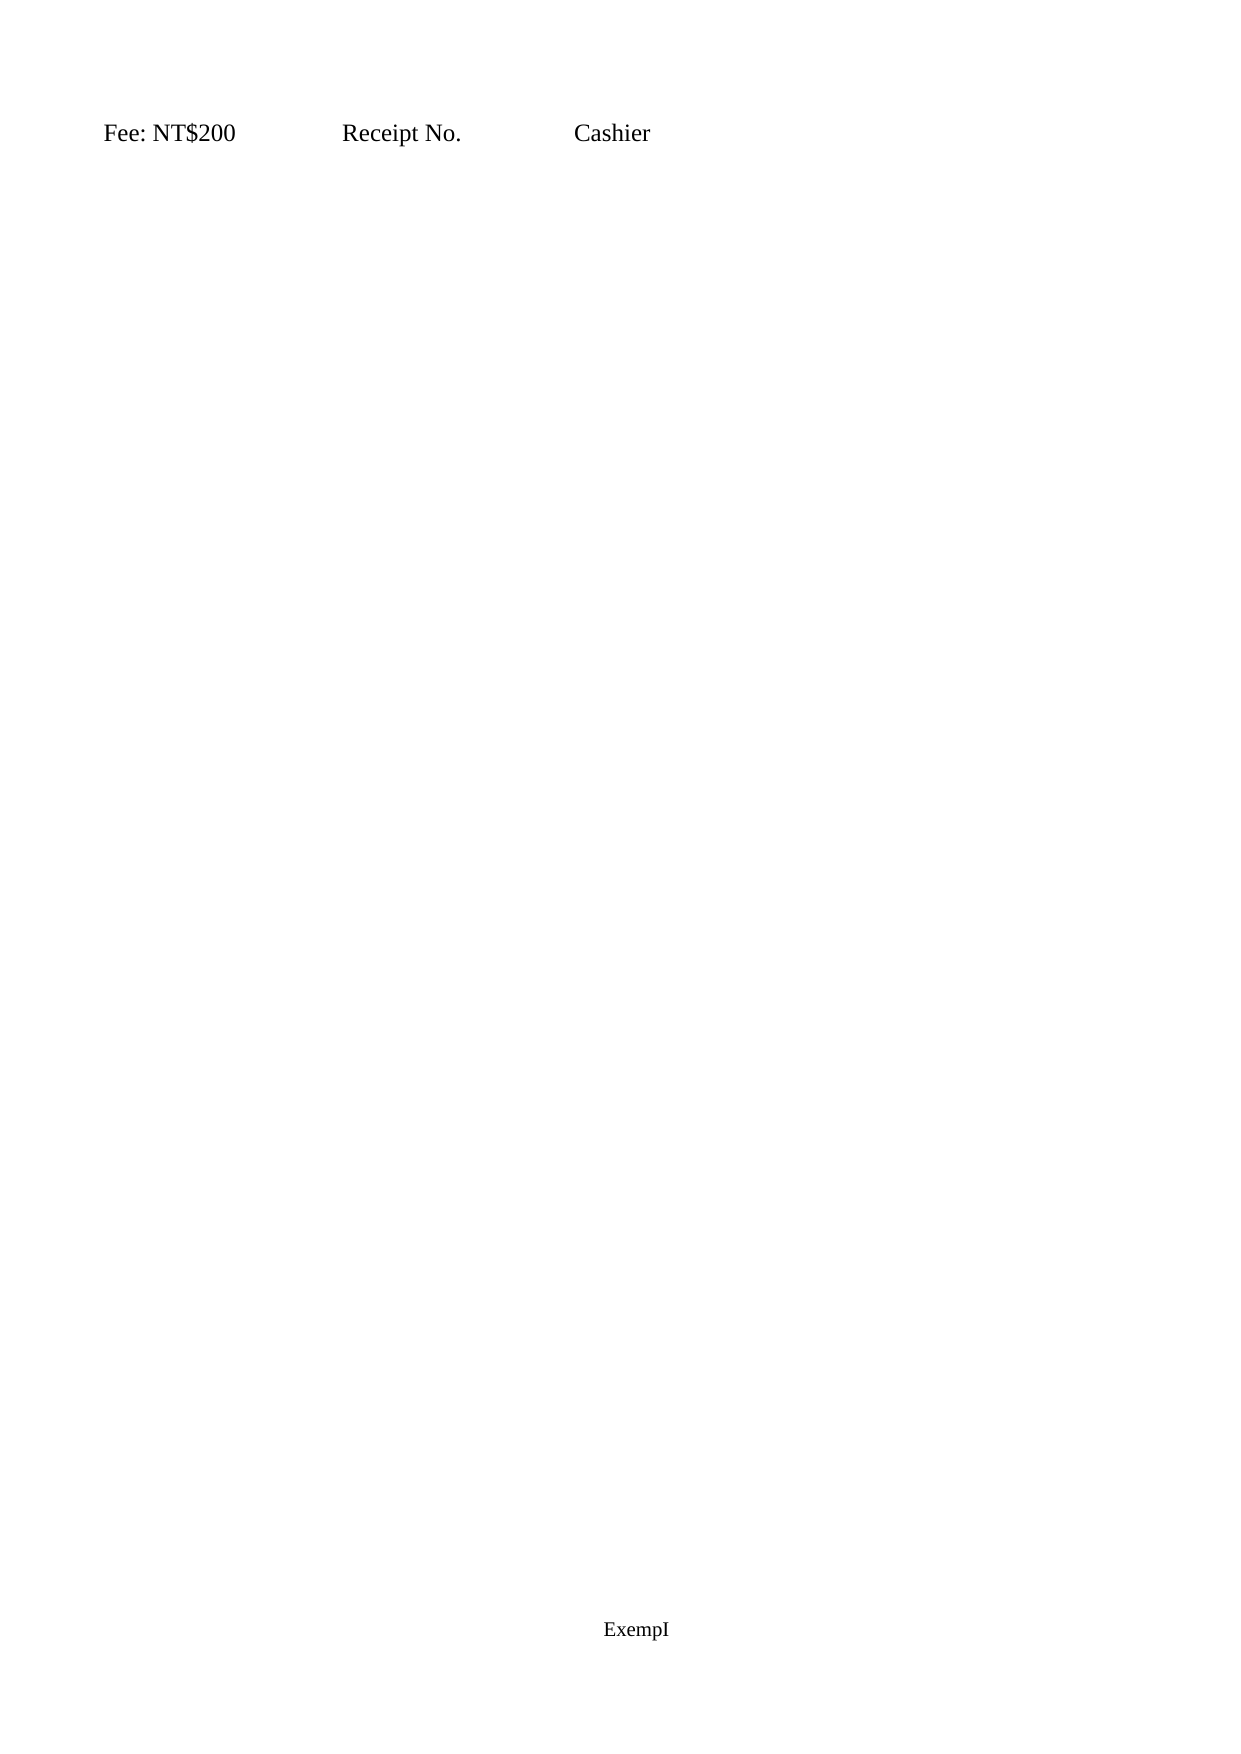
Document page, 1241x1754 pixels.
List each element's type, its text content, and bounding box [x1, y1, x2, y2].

text Fee: NT$200 Receipt No. Cashier [103, 118, 1152, 147]
